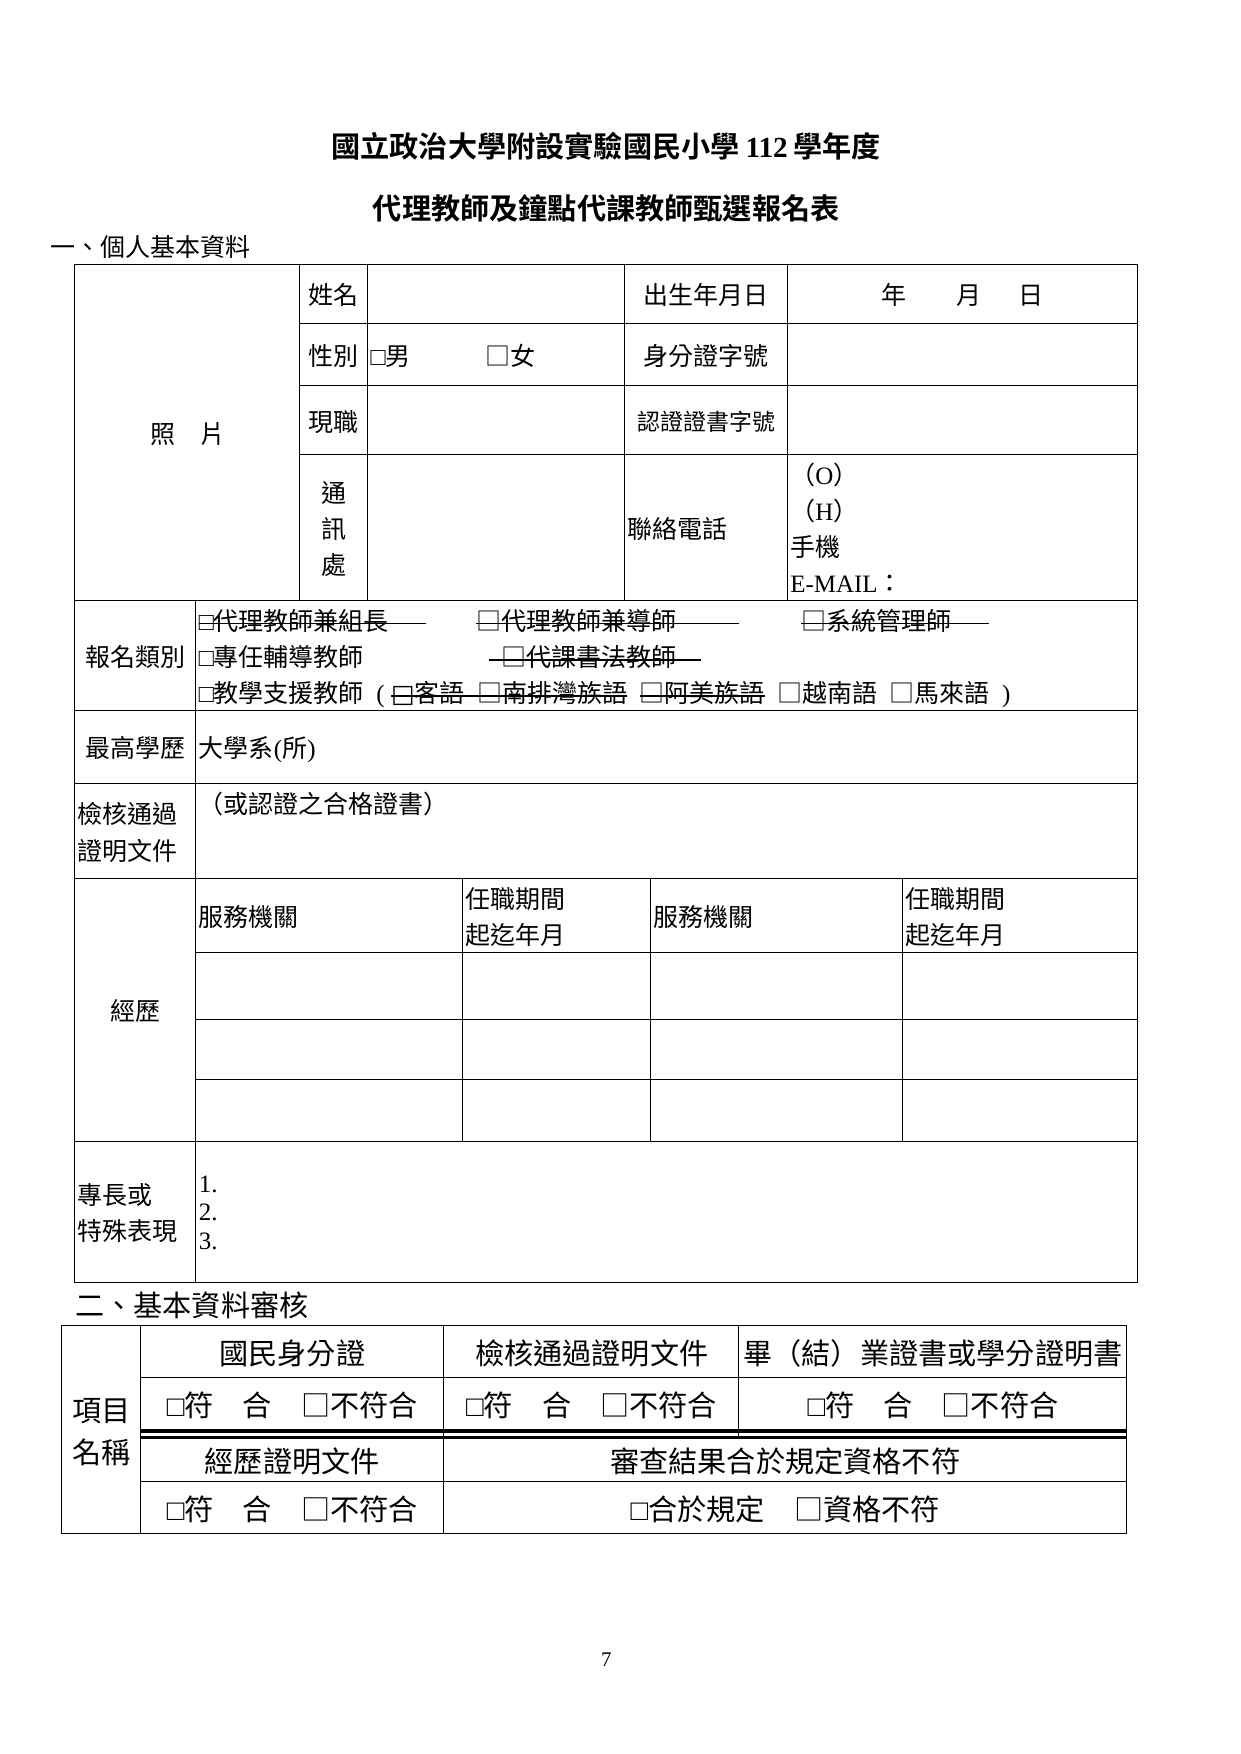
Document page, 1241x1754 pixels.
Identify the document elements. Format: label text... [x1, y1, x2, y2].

table_cell 報名類別 [75, 601, 195, 710]
table_cell □男 □女 [368, 324, 624, 385]
table_header [368, 265, 624, 323]
table_cell （O） （H） 手機 E-MAIL： [788, 455, 1137, 600]
table_cell [368, 386, 624, 454]
table_cell [196, 1080, 462, 1141]
table_header 照 片 [75, 265, 299, 600]
table_cell 性別 [300, 324, 367, 385]
table_cell □符 合 □不符合 [141, 1378, 443, 1429]
table_header 出生年月日 [625, 265, 787, 323]
table_cell □符 合 □不符合 [739, 1378, 1126, 1429]
table_cell [463, 1020, 650, 1079]
table_cell [903, 953, 1137, 1019]
table_header 檢核通過證明文件 [444, 1326, 738, 1377]
table_cell [463, 953, 650, 1019]
table_cell 專長或 特殊表現 [75, 1142, 195, 1282]
table_cell 服務機關 [196, 879, 462, 952]
text 代理教師及鐘點代課教師甄選報名表 [75, 165, 1137, 228]
table_cell [788, 324, 1137, 385]
table_cell 任職期間 起迄年月 [463, 879, 650, 952]
table_cell □符 合 □不符合 [141, 1482, 443, 1533]
text 一、個人基本資料 [50, 228, 1137, 264]
table_header 項目名稱 [62, 1326, 140, 1533]
table_cell [196, 953, 462, 1019]
table_cell [463, 1080, 650, 1141]
table_cell [651, 1020, 902, 1079]
table_header 國民身分證 [141, 1326, 443, 1377]
table_cell [903, 1020, 1137, 1079]
table_cell 經歷 [75, 879, 195, 1141]
table_cell 身分證字號 [625, 324, 787, 385]
table_cell 審查結果合於規定資格不符 [444, 1439, 1126, 1481]
table_cell 1. 2. 3. [196, 1142, 1137, 1282]
table_cell 最高學歷 [75, 711, 195, 783]
table_header 年 月 日 [788, 265, 1137, 323]
table_cell 認證證書字號 [625, 386, 787, 454]
table_cell 通訊處 [300, 455, 367, 600]
table_cell 大學系(所) [196, 711, 1137, 783]
table_cell [368, 455, 624, 600]
table_cell □符 合 □不符合 [444, 1378, 738, 1429]
table_cell 經歷證明文件 [141, 1439, 443, 1481]
table_header 畢（結）業證書或學分證明書 [739, 1326, 1126, 1377]
text 國立政治大學附設實驗國民小學112學年度 [75, 103, 1137, 165]
table_cell [196, 1020, 462, 1079]
table_cell 檢核通過證明文件 [75, 784, 195, 878]
table_header 姓名 [300, 265, 367, 323]
table_cell □合於規定 □資格不符 [444, 1482, 1126, 1533]
table_cell 聯絡電話 [625, 455, 787, 600]
table_cell [903, 1080, 1137, 1141]
table_cell 任職期間 起迄年月 [903, 879, 1137, 952]
table_cell 現職 [300, 386, 367, 454]
table_cell 服務機關 [651, 879, 902, 952]
table_cell [788, 386, 1137, 454]
table_cell □代理教師兼組長 □代理教師兼導師 □系統管理師 □專任輔導教師 □代課書法教師 □教學支援教師 ( □客語 □南排灣族語 □阿美族語 □越南語 □馬來語 ) [196, 601, 1137, 710]
table_cell [651, 953, 902, 1019]
table_cell （或認證之合格證書） [196, 784, 1137, 878]
text 二、基本資料審核 [75, 1283, 1137, 1325]
table_cell [651, 1080, 902, 1141]
